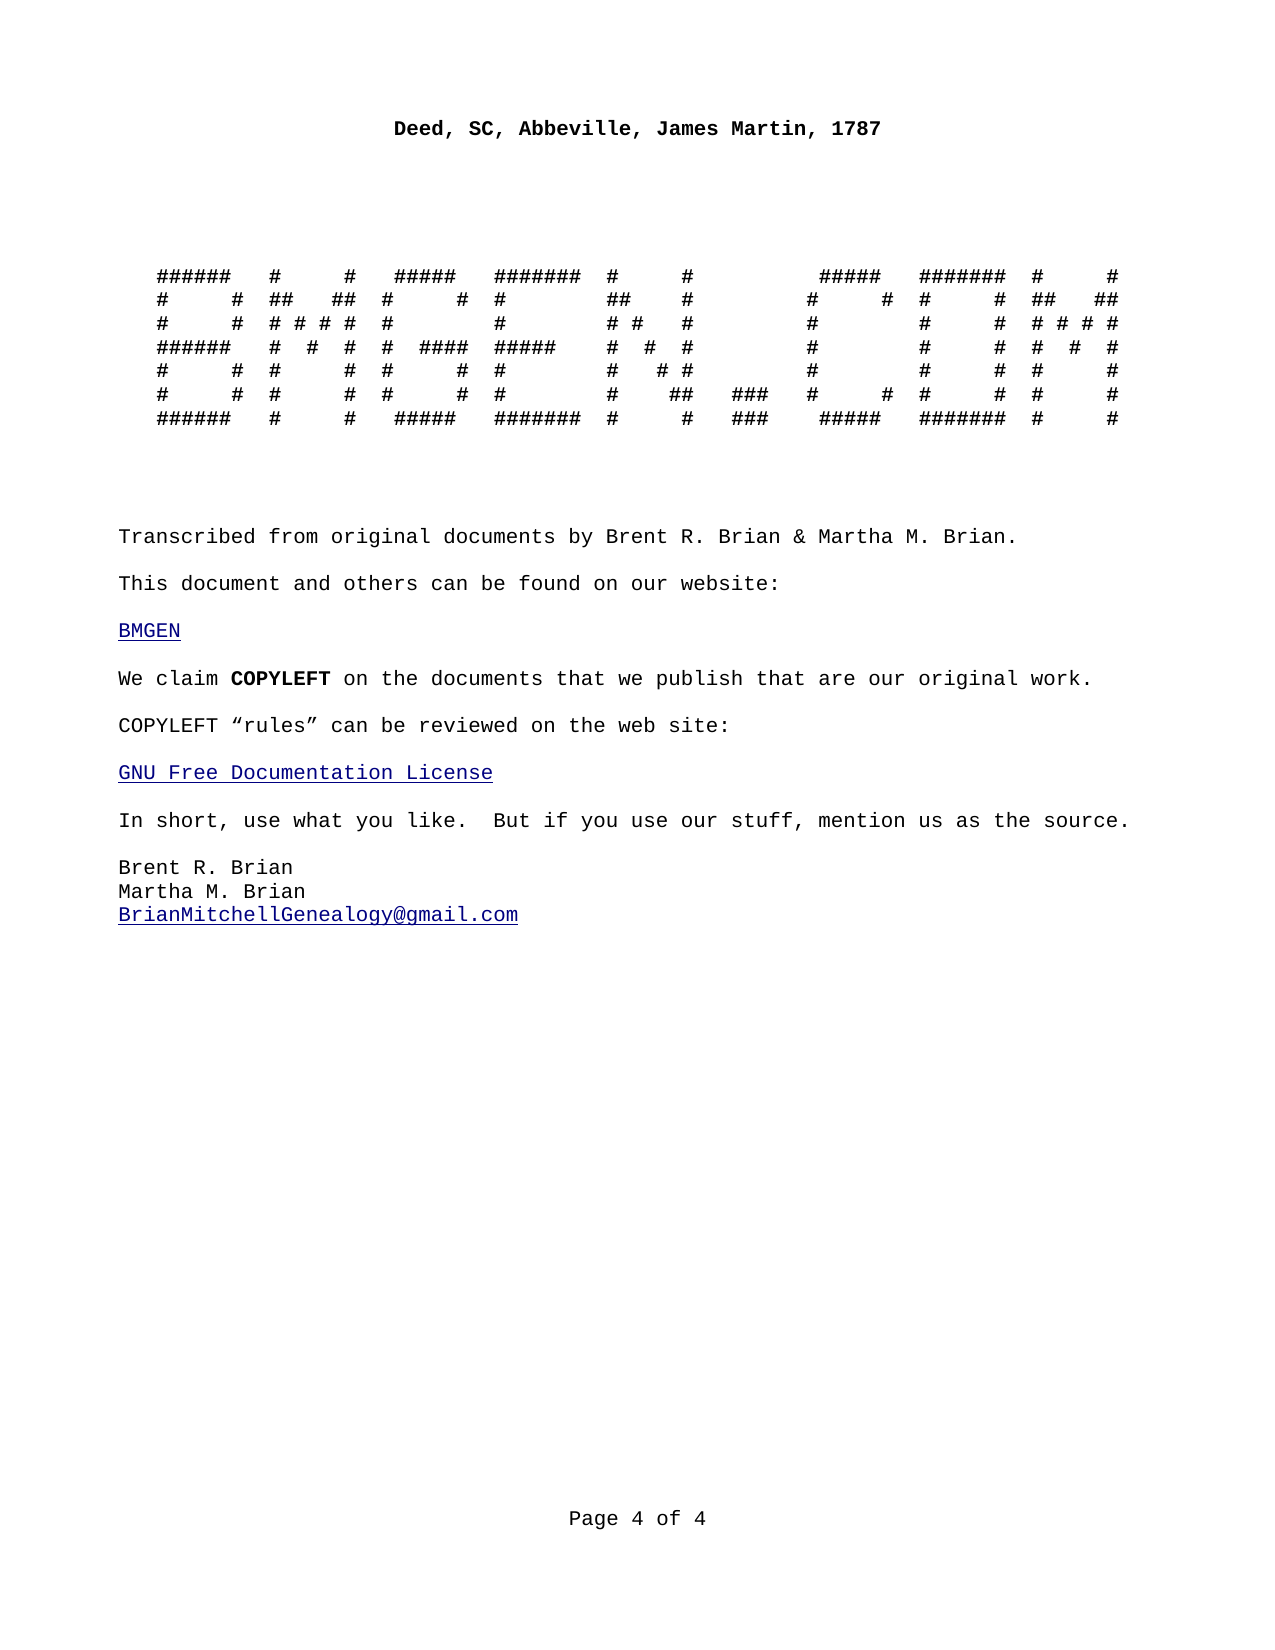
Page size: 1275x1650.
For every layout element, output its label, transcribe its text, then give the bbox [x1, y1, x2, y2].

text # # # # # # # # # # # # # # # [118, 360, 1157, 384]
text ###### # # ##### ####### # # ### ##### ####### # # [118, 408, 1157, 431]
text BMGEN [118, 621, 1157, 644]
text Transcribed from original documents by Brent R. Brian & Martha M. Brian. [118, 526, 1157, 549]
text Brent R. Brian [118, 857, 1157, 881]
text This document and others can be found on our website: [118, 573, 1157, 597]
text # # ## ## # # # ## # # # # # ## ## [118, 289, 1157, 313]
text GNU Free Documentation License [118, 762, 1157, 786]
text # # # # # # # # ## ### # # # # # # [118, 384, 1157, 408]
text We claim COPYLEFT on the documents that we publish that are our original work. [118, 668, 1157, 691]
text Martha M. Brian [118, 881, 1157, 904]
text COPYLEFT “rules” can be reviewed on the web site: [118, 715, 1157, 739]
text # # # # # # # # # # # # # # # # # # [118, 313, 1157, 337]
text BrianMitchellGenealogy@gmail.com [118, 904, 1157, 928]
text ###### # # # # #### ##### # # # # # # # # # [118, 337, 1157, 360]
text In short, use what you like. But if you use our stuff, mention us as the source. [118, 810, 1157, 833]
text ###### # # ##### ####### # # ##### ####### # # [118, 266, 1157, 289]
